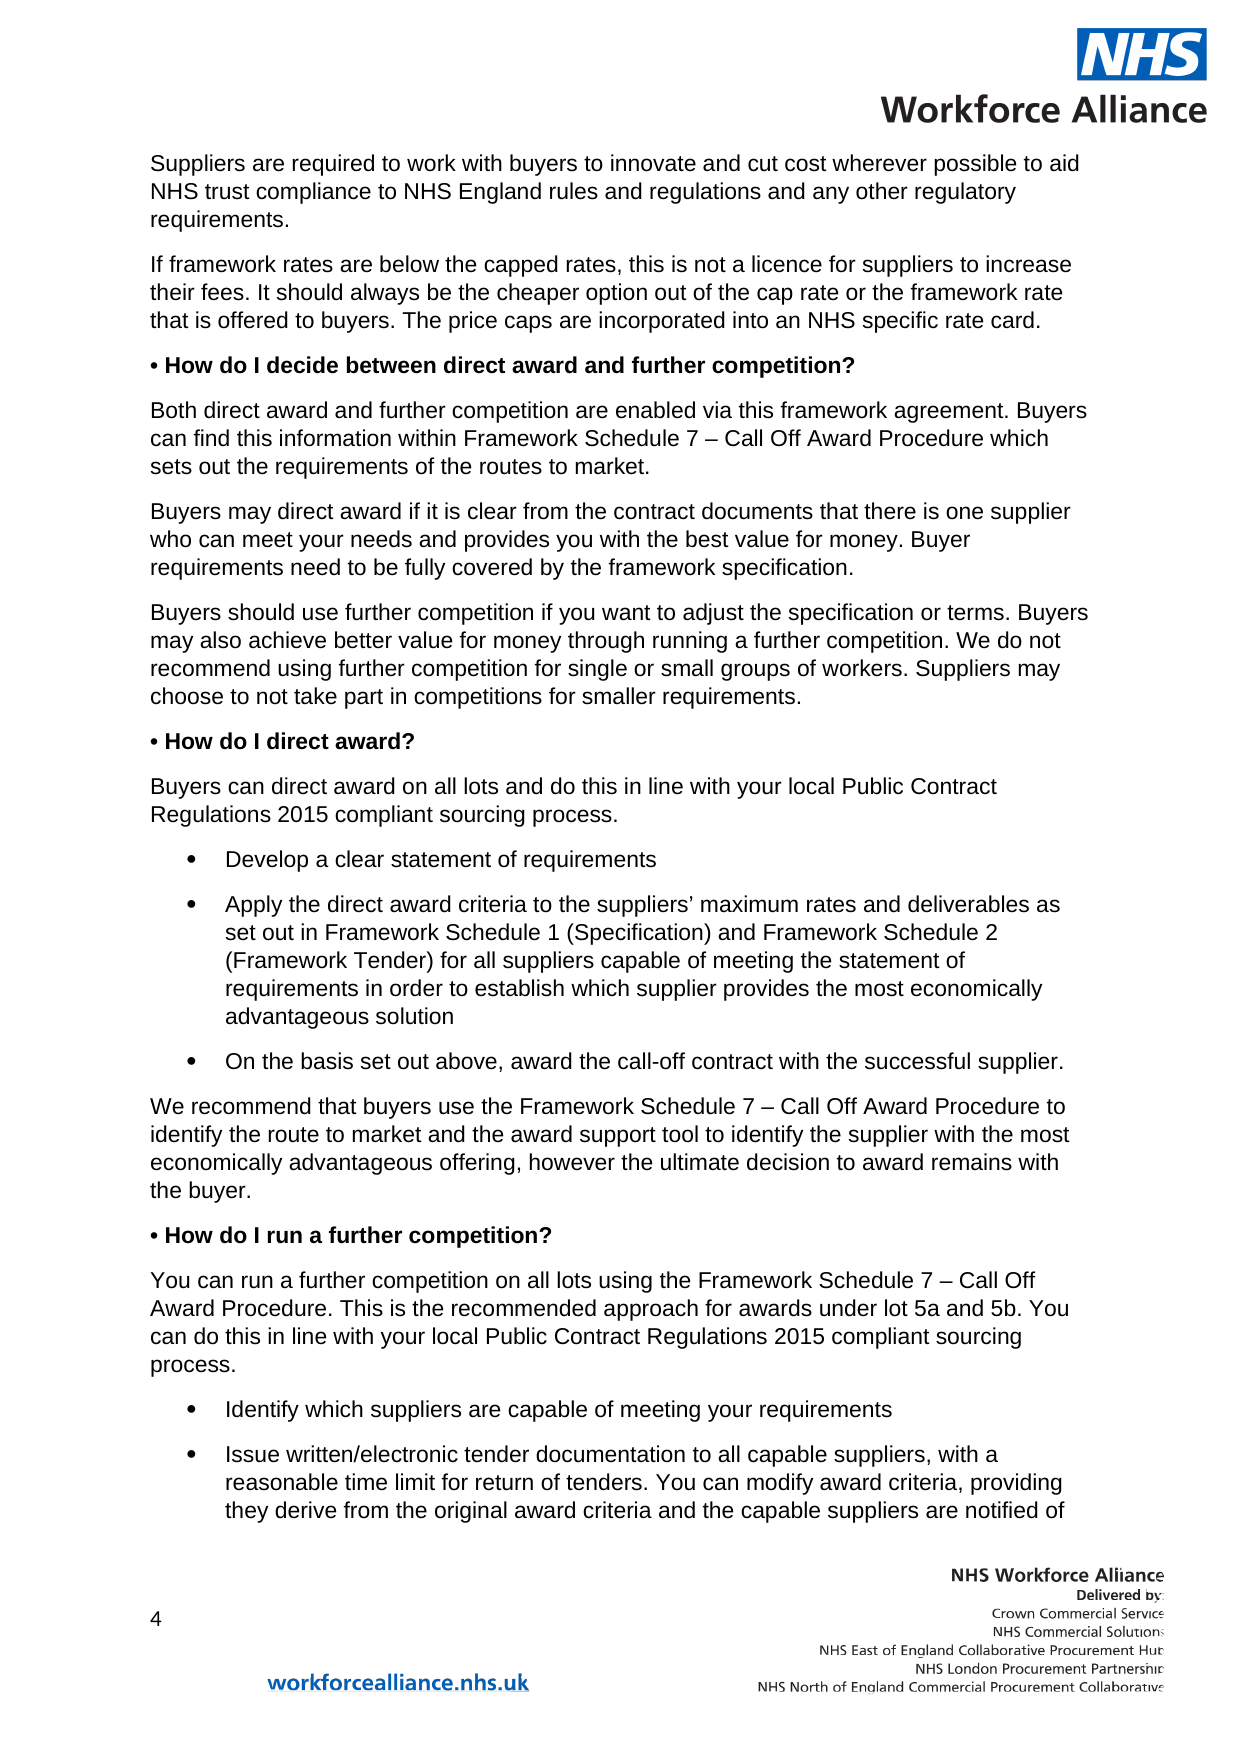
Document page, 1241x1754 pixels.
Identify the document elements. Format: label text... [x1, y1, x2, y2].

list Apply the direct award criteria to the suppliers’ maximum rates and deliverables as set out in Framework Schedule 1 (Specification) and Framework Schedule 2 (Framework Tender) for all suppliers capable of meeting the statement of requirements in order to establish which supplier provides the most economically advantageous solution [187, 891, 1090, 1029]
text • How do I direct award? [150, 728, 1090, 754]
text If framework rates are below the capped rates, this is not a licence for suppliers to increase their fees. It should always be the cheaper option out of the cap rate or the framework rate that is offered to buyers. The price caps are incorporated into an NHS specific rate card. [150, 251, 1090, 334]
text Suppliers are required to work with buyers to innovate and cut cost wherever possible to aid NHS trust compliance to NHS England rules and regulations and any other regulatory requirements. [150, 150, 1090, 233]
text You can run a further competition on all lots using the Framework Schedule 7 – Call Off Award Procedure. This is the recommended approach for awards under lot 5a and 5b. You can do this in line with your local Public Contract Regulations 2015 compliant sourcing process. [150, 1267, 1090, 1377]
text • How do I decide between direct award and further competition? [150, 352, 1090, 378]
list Issue written/electronic tender documentation to all capable suppliers, with a reasonable time limit for return of tenders. You can modify award criteria, providing they derive from the original award criteria and the capable suppliers are notified of [187, 1441, 1090, 1523]
text We recommend that buyers use the Framework Schedule 7 – Call Off Award Procedure to identify the route to market and the award support tool to identify the supplier with the most economically advantageous offering, however the ultimate decision to award remains with the buyer. [150, 1093, 1090, 1203]
list Identify which suppliers are capable of meeting your requirements [187, 1396, 1090, 1422]
text Buyers should use further competition if you want to adjust the specification or terms. Buyers may also achieve better value for money through running a further competition. We do not recommend using further competition for single or small groups of workers. Suppliers may choose to not take part in competitions for smaller requirements. [150, 599, 1090, 710]
text Buyers can direct award on all lots and do this in line with your local Public Contract Regulations 2015 compliant sourcing process. [150, 773, 1090, 827]
text Both direct award and further competition are enabled via this framework agreement. Buyers can find this information within Framework Schedule 7 – Call Off Award Procedure which sets out the requirements of the routes to market. [150, 397, 1090, 479]
text Buyers may direct award if it is clear from the contract documents that there is one supplier who can meet your needs and provides you with the best value for money. Buyer requirements need to be fully covered by the framework specification. [150, 498, 1090, 581]
text • How do I run a further competition? [150, 1222, 1090, 1248]
list Develop a clear statement of requirements [187, 846, 1090, 872]
list On the basis set out above, award the call-off contract with the successful supplier. [187, 1048, 1090, 1074]
